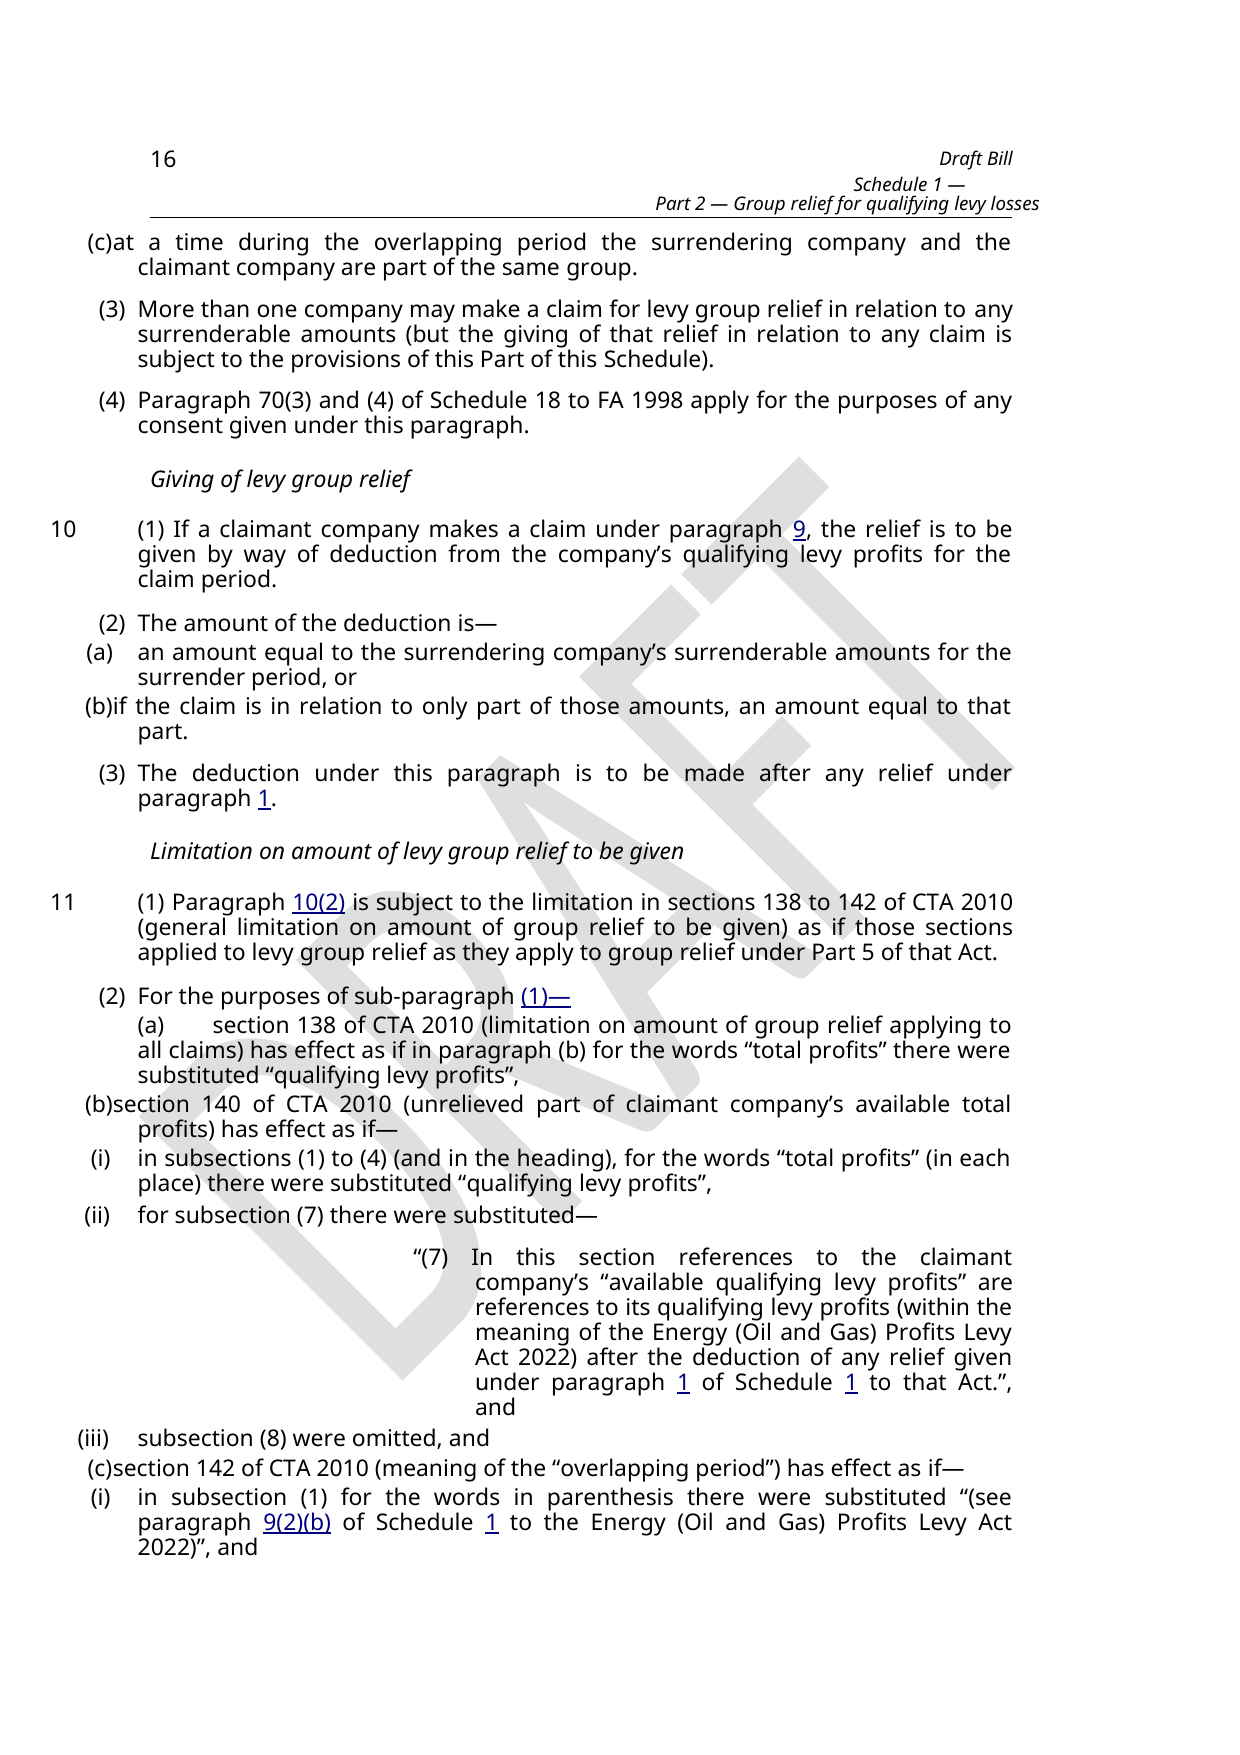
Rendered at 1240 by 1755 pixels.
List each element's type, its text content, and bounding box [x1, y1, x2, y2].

list The deduction under this paragraph is to be made after any relief under paragraph 1. [511, 761, 712, 811]
list if the claim is in relation to only part of those amounts, an amount equal to that part. [944, 695, 1012, 745]
list section 138 of CTA 2010 (limitation on amount of group relief applying to all claims) has effect as if in paragraph (b) for the words “total profits” there were substituted “qualifying levy profits”, [137, 1013, 420, 1088]
list The amount of the deduction is— [98, 607, 647, 638]
list in subsections (1) to (4) (and in the heading), for the words “total profits” (in each place) there were substituted “qualifying levy profits”, [91, 1147, 218, 1197]
list in subsections (1) to (4) (and in the heading), for the words “total profits” (in each place) there were substituted “qualifying levy profits”, [428, 1147, 531, 1197]
list section 140 of CTA 2010 (unrelieved part of claimant company’s available total profits) has effect as if— [375, 1093, 477, 1143]
list section 140 of CTA 2010 (unrelieved part of claimant company’s available total profits) has effect as if— [85, 1093, 161, 1143]
list for subsection (7) there were substituted— [84, 1199, 251, 1230]
list for subsection (7) there were substituted— [268, 1199, 438, 1230]
list for subsection (7) there were substituted— [463, 1199, 1064, 1230]
list an amount equal to the surrendering company’s surrenderable amounts for the surrender period, or [633, 641, 892, 691]
list (1) Paragraph 10(2) is subject to the limitation in sections 138 to 142 of CTA 2010 (general limitation on amount of group relief to be given) as if those sections applied to levy group relief as they apply to group relief under Part 5 of that Act. [582, 890, 680, 959]
list (1) If a claimant company makes a claim under paragraph 9, the relief is to be given by way of deduction from the company’s qualifying levy profits for the claim period. [783, 517, 1013, 592]
text Limitation on amount of levy group relief to be given [784, 835, 1064, 866]
list if the claim is in relation to only part of those amounts, an amount equal to that part. [85, 695, 646, 745]
list in subsections (1) to (4) (and in the heading), for the words “total profits” (in each place) there were substituted “qualifying levy profits”, [530, 1147, 1013, 1197]
list subsection (8) were omitted, and [77, 1422, 1064, 1454]
text Part 2 — Group relief for qualifying levy losses [655, 190, 1064, 215]
list in subsection (1) for the words in parenthesis there were substituted “(see paragraph 9(2)(b) of Schedule 1 to the Energy (Oil and Gas) Profits Levy Act 2022)”, and [91, 1485, 1012, 1560]
list (1) Paragraph 10(2) is subject to the limitation in sections 138 to 142 of CTA 2010 (general limitation on amount of group relief to be given) as if those sections applied to levy group relief as they apply to group relief under Part 5 of that Act. [399, 890, 593, 965]
list section 140 of CTA 2010 (unrelieved part of claimant company’s available total profits) has effect as if— [192, 1093, 378, 1143]
list section 138 of CTA 2010 (limitation on amount of group relief applying to all claims) has effect as if in paragraph (b) for the words “total profits” there were substituted “qualifying levy profits”, [509, 1013, 669, 1088]
list More than one company may make a claim for levy group relief in relation to any surrenderable amounts (but the giving of that relief in relation to any claim is subject to the provisions of this Part of this Schedule). [98, 297, 1013, 372]
list an amount equal to the surrendering company’s surrenderable amounts for the surrender period, or [890, 641, 1013, 691]
text Giving of levy group relief [150, 463, 791, 494]
list Paragraph 70(3) and (4) of Schedule 18 to FA 1998 apply for the purposes of any consent given under this paragraph. [98, 389, 1012, 439]
list For the purposes of sub-paragraph (1)— [98, 980, 345, 1011]
text [807, 463, 1064, 494]
list section 138 of CTA 2010 (limitation on amount of group relief applying to all claims) has effect as if in paragraph (b) for the words “total profits” there were substituted “qualifying levy profits”, [396, 1013, 480, 1063]
list For the purposes of sub-paragraph (1)— [506, 980, 621, 1011]
list [679, 607, 839, 638]
list For the purposes of sub-paragraph (1)— [363, 980, 480, 1011]
list For the purposes of sub-paragraph (1)— [648, 980, 1064, 1011]
list section 142 of CTA 2010 (meaning of the “overlapping period”) has effect as if— [87, 1456, 1013, 1481]
list section 138 of CTA 2010 (limitation on amount of group relief applying to all claims) has effect as if in paragraph (b) for the words “total profits” there were substituted “qualifying levy profits”, [661, 1013, 1013, 1088]
list if the claim is in relation to only part of those amounts, an amount equal to that part. [644, 695, 946, 745]
list section 140 of CTA 2010 (unrelieved part of claimant company’s available total profits) has effect as if— [476, 1093, 1013, 1143]
list (1) If a claimant company makes a claim under paragraph 9, the relief is to be given by way of deduction from the company’s qualifying levy profits for the claim period. [50, 517, 737, 592]
text Limitation on amount of levy group relief to be given [150, 835, 531, 866]
text Limitation on amount of levy group relief to be given [547, 835, 620, 866]
text Limitation on amount of levy group relief to be given [630, 835, 767, 866]
text “(7) In this section references to the claimant company’s “available qualifying levy profits” are references to its qualifying levy profits (within the meaning of the Energy (Oil and Gas) Profits Levy Act 2022) after the deduction of any relief given under paragraph 1 of Schedule 1 to that Act.”, and [413, 1245, 1013, 1420]
list [856, 607, 1064, 638]
list in subsections (1) to (4) (and in the heading), for the words “total profits” (in each place) there were substituted “qualifying levy profits”, [216, 1147, 422, 1197]
list (1) Paragraph 10(2) is subject to the limitation in sections 138 to 142 of CTA 2010 (general limitation on amount of group relief to be given) as if those sections applied to levy group relief as they apply to group relief under Part 5 of that Act. [50, 890, 388, 965]
list (1) Paragraph 10(2) is subject to the limitation in sections 138 to 142 of CTA 2010 (general limitation on amount of group relief to be given) as if those sections applied to levy group relief as they apply to group relief under Part 5 of that Act. [718, 890, 1013, 965]
list The deduction under this paragraph is to be made after any relief under paragraph 1. [98, 761, 496, 811]
list The deduction under this paragraph is to be made after any relief under paragraph 1. [753, 761, 1013, 811]
list at a time during the overlapping period the surrendering company and the claimant company are part of the same group. [87, 231, 1012, 281]
list an amount equal to the surrendering company’s surrenderable amounts for the surrender period, or [86, 641, 613, 691]
